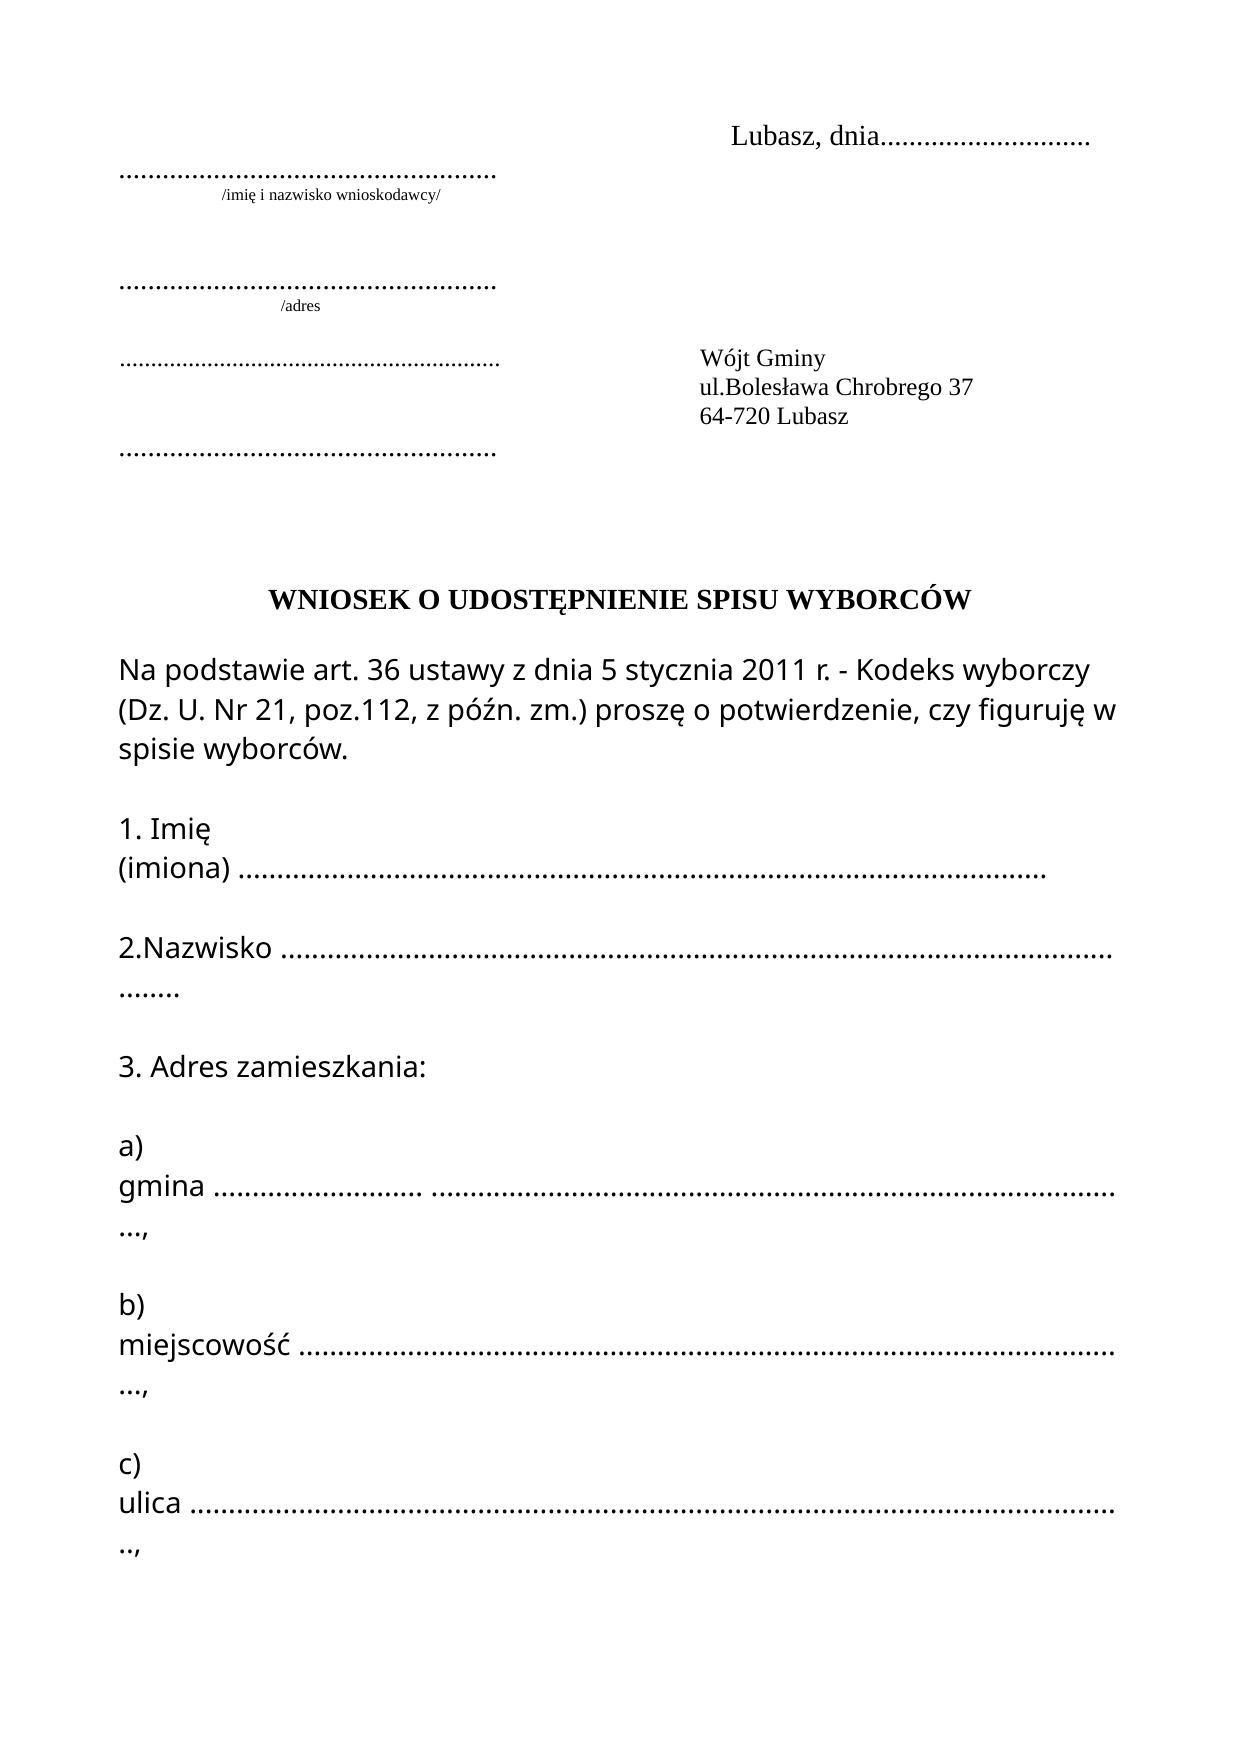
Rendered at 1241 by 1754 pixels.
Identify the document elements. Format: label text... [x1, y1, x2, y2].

text .................................................... [118, 262, 1122, 295]
text ............................................................. Wójt Gminy [118, 343, 1122, 372]
text .................................................... [118, 152, 1122, 185]
text 1. Imię (imiona) ........................................................................................................ [118, 808, 1122, 887]
text 3. Adres zamieszkania: [118, 1046, 1122, 1086]
text ul.Bolesława Chrobrego 37 [118, 372, 1122, 401]
text Na podstawie art. 36 ustawy z dnia 5 stycznia 2011 r. - Kodeks wyborczy (Dz. U. Nr 21, poz.112, z późn. zm.) proszę o potwierdzenie, czy figuruję w spisie wyborców. [118, 649, 1122, 768]
text /imię i nazwisko wnioskodawcy/ [118, 185, 1122, 204]
text 2.Nazwisko ................................................................................................................... [118, 927, 1122, 1006]
text .................................................... [118, 429, 1122, 463]
text b) miejscowość ............................................................................................................, [118, 1284, 1122, 1403]
text 64-720 Lubasz [118, 401, 1122, 429]
text c) ulica ........................................................................................................................., [118, 1443, 1122, 1562]
text a) gmina ........................... ..........................................................................................., [118, 1126, 1122, 1244]
text /adres [118, 295, 1122, 314]
text WNIOSEK O UDOSTĘPNIENIE SPISU WYBORCÓW [118, 582, 1122, 616]
text Lubasz, dnia............................. [118, 118, 1122, 152]
